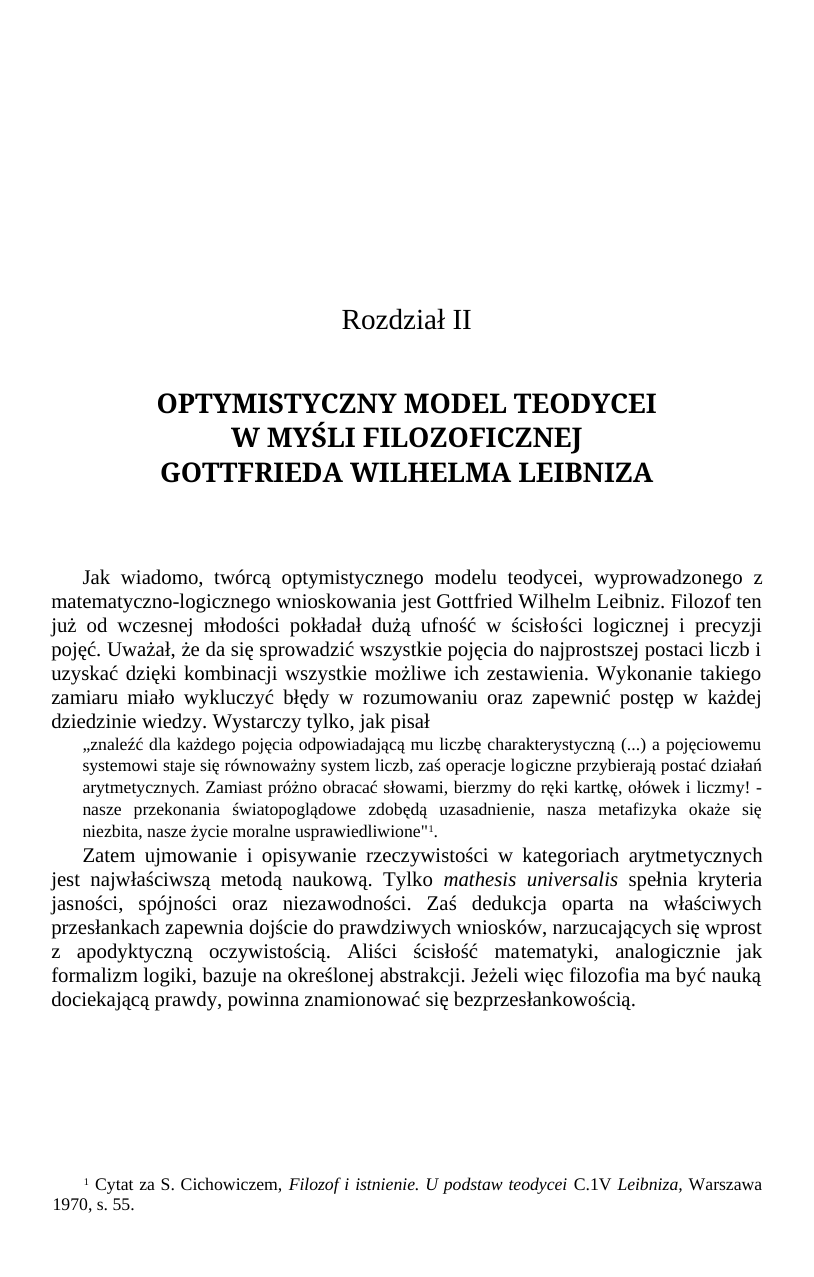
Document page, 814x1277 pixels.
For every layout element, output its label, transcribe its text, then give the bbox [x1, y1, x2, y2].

text 1 Cytat za S. Cichowiczem, Filozof i istnienie. U podstaw teodycei C.1V Leibniza, Warszawa 1970, s. 55. [52, 1173, 762, 1214]
text „znaleźć dla każdego pojęcia odpowiadającą mu liczbę charakterystyczną (...) a pojęciowemu systemowi staje się równoważny system liczb, zaś operacje lo­giczne przybierają postać działań arytmetycznych. Zamiast próżno obracać sło­wami, bierzmy do ręki kartkę, ołówek i liczmy! - nasze przekonania światopo­glądowe zdobędą uzasadnienie, nasza metafizyka okaże się niezbita, nasze życie moralne usprawiedliwione"1. [82, 733, 762, 841]
text Zatem ujmowanie i opisywanie rzeczywistości w kategoriach arytme­tycznych jest najwłaściwszą metodą naukową. Tylko mathesis universalis spełnia kryteria jasności, spójności oraz niezawodności. Zaś dedukcja oparta na właściwych przesłankach zapewnia dojście do prawdziwych wniosków, narzucających się wprost z apodyktyczną oczywistością. Aliści ścisłość ma­tematyki, analogicznie jak formalizm logiki, bazuje na określonej abstrakcji. Jeżeli więc filozofia ma być nauką dociekającą prawdy, powinna znamio­nować się bezprzesłankowością. [51, 843, 762, 1011]
text Jak wiadomo, twórcą optymistycznego modelu teodycei, wyprowadzo­nego z matematyczno-logicznego wnioskowania jest Gottfried Wilhelm Leibniz. Filozof ten już od wczesnej młodości pokładał dużą ufność w ścisło­ści logicznej i precyzji pojęć. Uważał, że da się sprowadzić wszystkie pojęcia do najprostszej postaci liczb i uzyskać dzięki kombinacji wszystkie możliwe ich zestawienia. Wykonanie takiego zamiaru miało wykluczyć błędy w ro­zumowaniu oraz zapewnić postęp w każdej dziedzinie wiedzy. Wystarczy tylko, jak pisał [51, 565, 762, 733]
subtitle Rozdział II [51, 302, 762, 336]
subtitle OPTYMISTYCZNY MODEL TEODYCEI W MYŚLI FILOZOFICZNEJ GOTTFRIEDA WILHELMA LEIBNIZA [51, 386, 762, 491]
